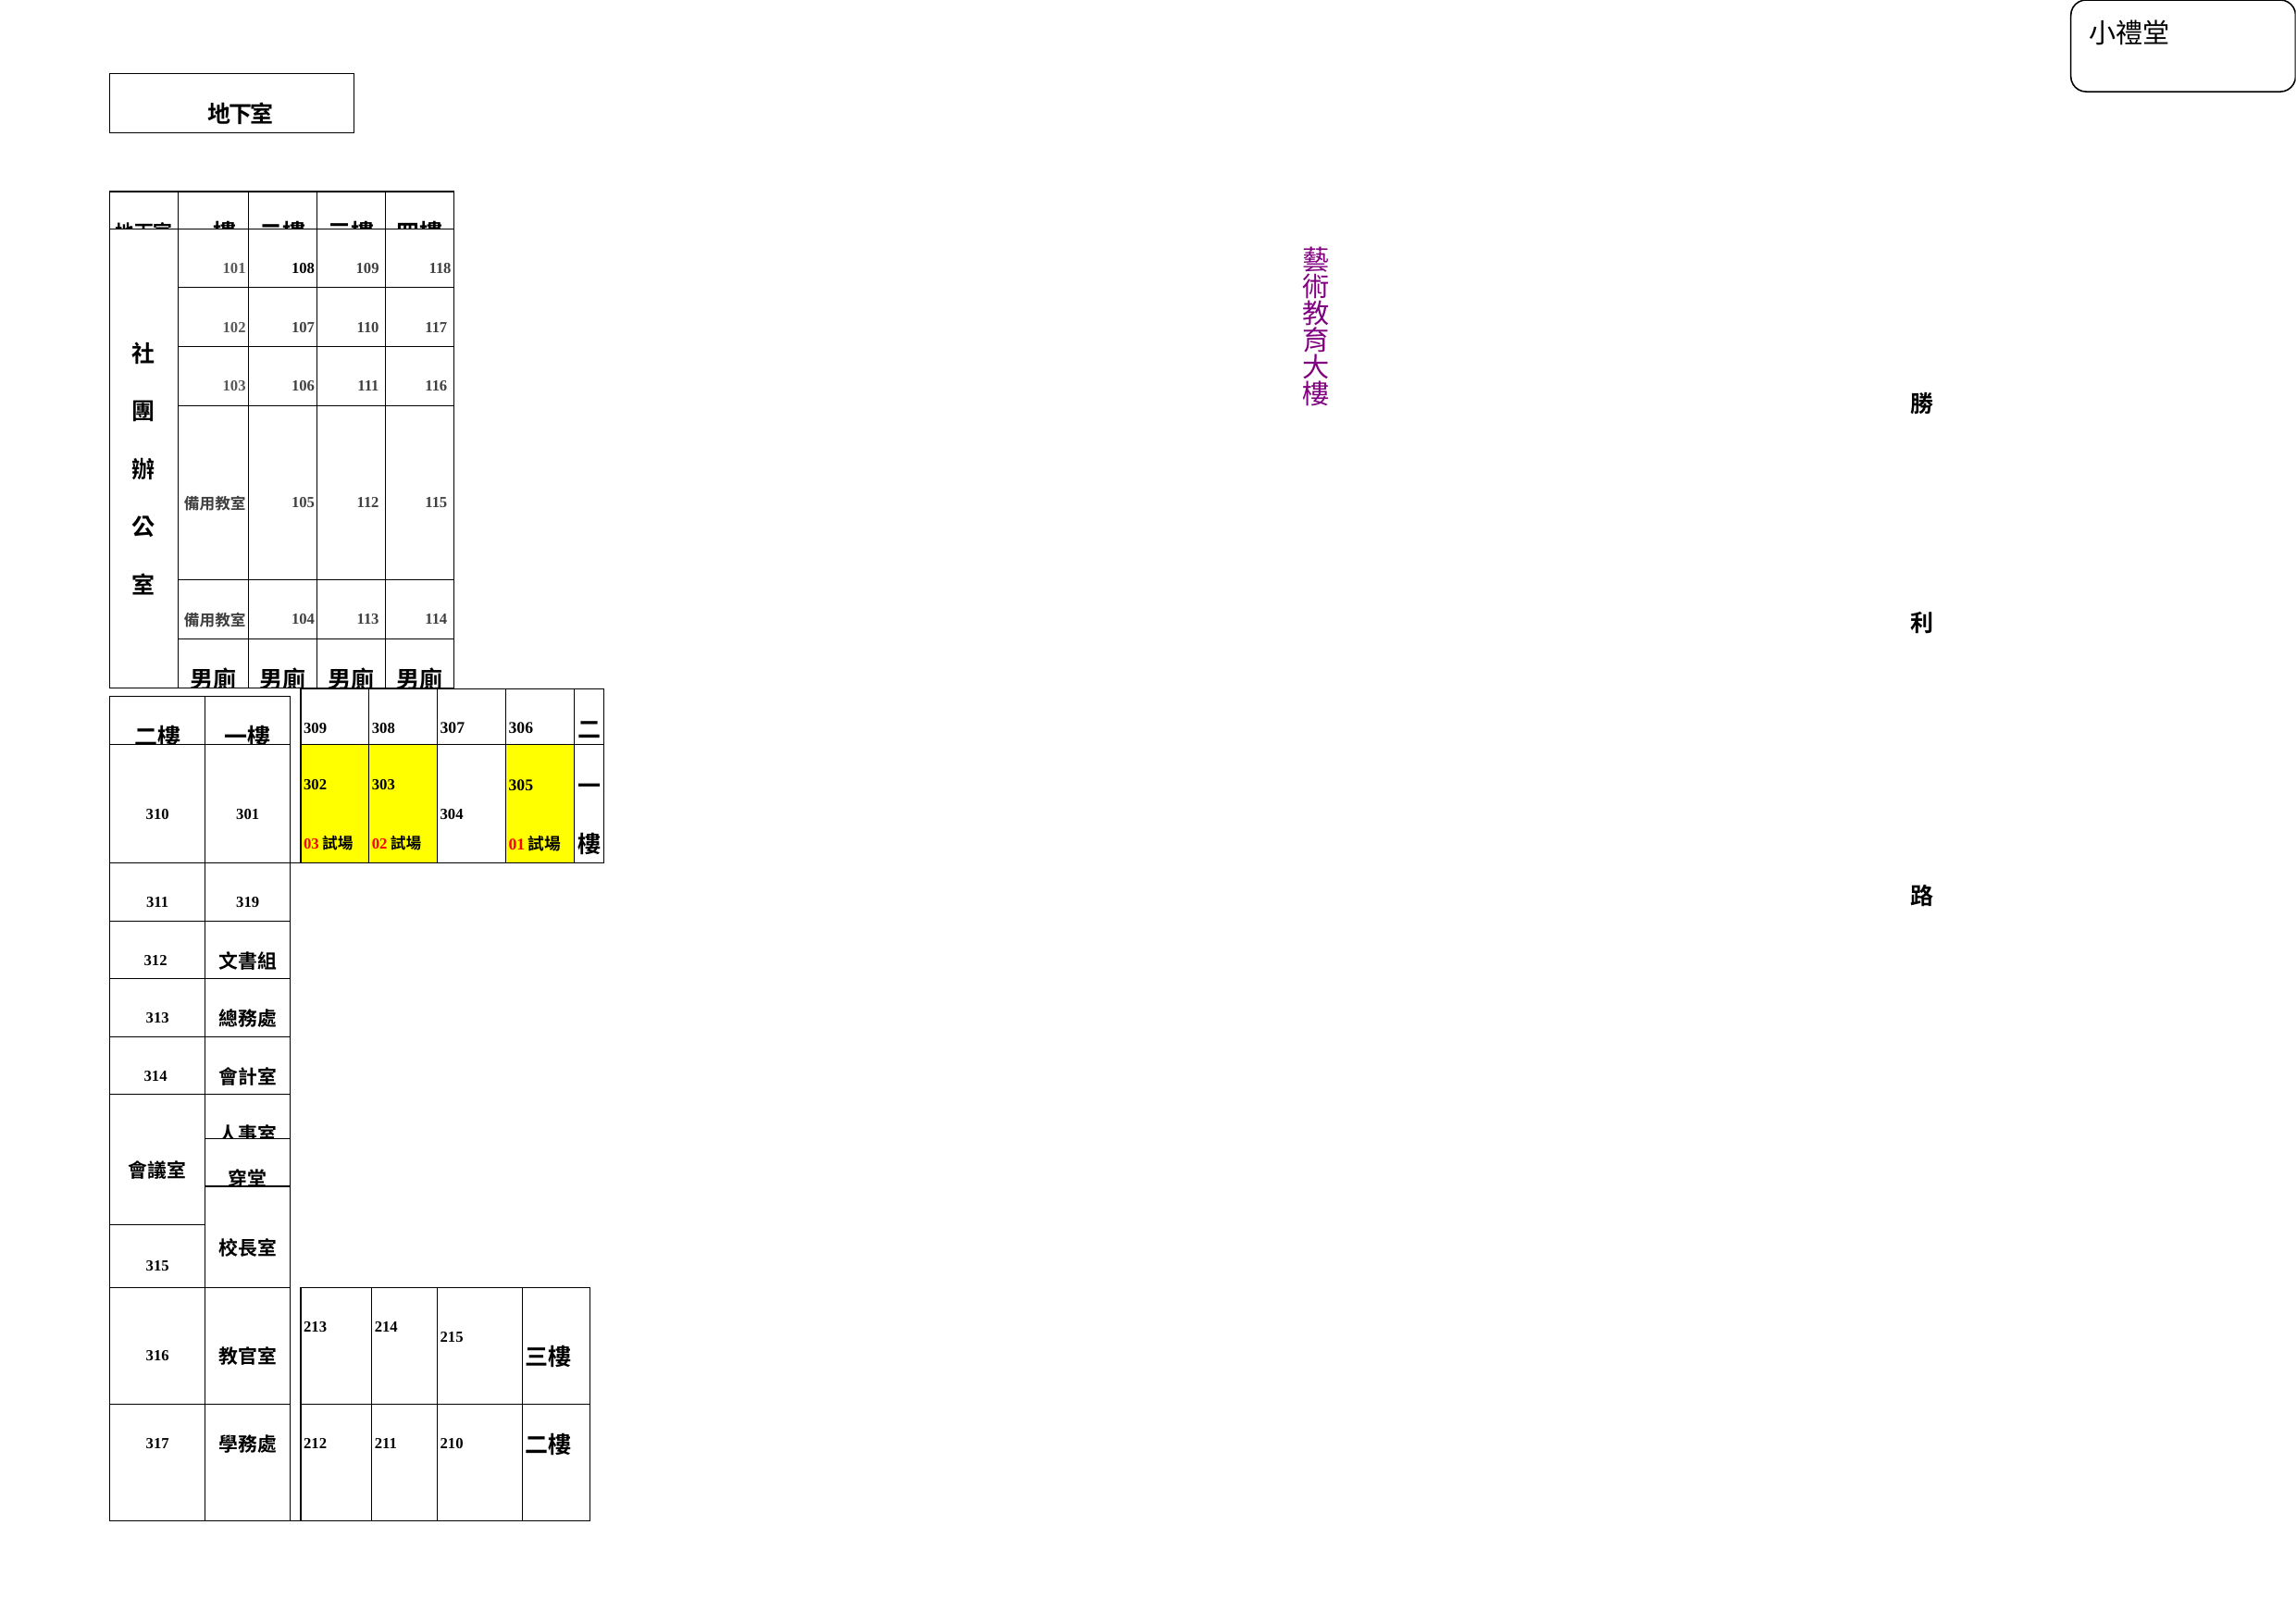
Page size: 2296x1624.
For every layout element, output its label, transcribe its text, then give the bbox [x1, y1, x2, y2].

table_header [109, 688, 300, 696]
table_cell [372, 1094, 437, 1138]
table_header 309 [302, 689, 368, 744]
table_cell 316 [110, 1288, 205, 1404]
table_cell 304 [438, 745, 505, 862]
table_cell 114 [386, 580, 453, 638]
table_cell [438, 921, 505, 978]
table_cell 會議室 [110, 1095, 205, 1224]
table_cell [590, 863, 604, 920]
table_cell 211 [372, 1405, 437, 1520]
table_cell [590, 1404, 604, 1520]
table_cell 備用教室 [179, 580, 248, 638]
table_cell [604, 978, 614, 1035]
table_header 308 [369, 689, 437, 744]
table_cell 穿堂 [205, 1139, 290, 1185]
table_cell [291, 696, 300, 862]
table_cell [291, 863, 301, 1520]
table_cell [574, 921, 590, 978]
table_cell 二樓 [110, 697, 205, 744]
table_cell [590, 1094, 604, 1138]
table_cell 男廁 [317, 639, 385, 687]
table_header 四樓 [386, 192, 453, 229]
table_cell [574, 1185, 590, 1224]
table_cell 學務處 [205, 1405, 290, 1520]
table_cell [505, 978, 522, 1035]
table_cell 210 [438, 1405, 522, 1520]
table_cell [590, 1036, 604, 1094]
table_header 307 [438, 689, 505, 744]
table_cell 317 [110, 1405, 205, 1520]
table_cell 男廁 [249, 639, 316, 687]
table_cell 117 [386, 288, 453, 346]
table_cell [574, 1036, 590, 1094]
table_cell [604, 862, 614, 920]
table_cell [301, 1138, 369, 1185]
table_cell [590, 1185, 604, 1224]
table_cell [574, 863, 590, 920]
table_cell 115 [386, 406, 453, 579]
table_header 二樓 [575, 689, 603, 744]
table_cell [438, 1224, 505, 1287]
table_cell [522, 978, 574, 1035]
table_cell [522, 1185, 574, 1224]
table_cell 305 01試場 [506, 745, 574, 862]
table_cell 備用教室 [179, 406, 248, 579]
table_cell [574, 1094, 590, 1138]
table_cell [590, 978, 604, 1035]
table_cell [505, 921, 522, 978]
table_cell 212 [302, 1405, 371, 1520]
table_cell [505, 1138, 522, 1185]
table_cell 社 團 辦 公 室 [110, 229, 178, 687]
table_cell [574, 1138, 590, 1185]
table_cell 312 [110, 922, 205, 978]
table_cell [590, 921, 604, 978]
table_cell [604, 1036, 614, 1094]
table_cell [301, 863, 369, 920]
table_cell [522, 921, 574, 978]
table_cell 116 [386, 347, 453, 404]
table_cell 一樓 [575, 745, 603, 862]
table_cell 102 [179, 288, 248, 346]
table_cell 118 [386, 229, 453, 287]
table_cell [522, 1036, 574, 1094]
table_cell [301, 921, 369, 978]
table_cell [372, 978, 437, 1035]
table_cell 310 [110, 745, 205, 862]
table_cell [604, 1094, 614, 1138]
table_cell 總務處 [205, 979, 290, 1035]
table_cell 303 02試場 [369, 745, 437, 862]
table_cell [301, 1185, 369, 1224]
table_cell [372, 921, 437, 978]
table_cell 文書組 [205, 922, 290, 978]
table_cell 108 [249, 229, 316, 287]
table_cell 113 [317, 580, 385, 638]
table_cell 校長室 [205, 1187, 290, 1287]
table_cell [505, 1094, 522, 1138]
text 路 [1910, 877, 1946, 911]
table_cell [505, 1185, 522, 1224]
table_cell 106 [249, 347, 316, 404]
table_cell 314 [110, 1037, 205, 1094]
table_cell [438, 1094, 505, 1138]
table_cell 三樓 [523, 1288, 590, 1404]
text 藝術教育大樓 [1296, 245, 1335, 438]
table_header 二樓 [249, 192, 316, 229]
table_cell 一樓 [205, 697, 290, 744]
table_cell [505, 1224, 522, 1287]
table_cell [438, 1138, 505, 1185]
table_cell 男廁 [179, 639, 248, 687]
table_cell [372, 1138, 437, 1185]
table_cell 105 [249, 406, 316, 579]
table_cell [522, 863, 574, 920]
table_header [604, 688, 614, 862]
table_cell 人事室 [205, 1095, 290, 1138]
table_header 地下室 [110, 192, 178, 229]
table_cell 313 [110, 979, 205, 1035]
table_cell [438, 1185, 505, 1224]
table_header 三樓 [317, 192, 385, 229]
text 勝 [1910, 385, 1946, 418]
text 利 [1910, 604, 1946, 638]
table_cell 男廁 [386, 639, 453, 687]
table_cell 319 [205, 863, 290, 920]
table_cell 地下室 [110, 74, 354, 132]
table_cell [505, 863, 522, 920]
table_cell 二樓 [523, 1405, 590, 1520]
table_cell 302 03試場 [302, 745, 368, 862]
table_cell 103 [179, 347, 248, 404]
table_cell 109 [317, 229, 385, 287]
table_cell [438, 978, 505, 1035]
table_cell 315 [110, 1225, 205, 1287]
table_cell [604, 1185, 614, 1224]
table_cell [522, 1224, 574, 1287]
table_cell 215 [438, 1288, 522, 1404]
table_cell [574, 978, 590, 1035]
table_cell 教官室 [205, 1288, 290, 1404]
table_cell 104 [249, 580, 316, 638]
table_cell 110 [317, 288, 385, 346]
table_cell [438, 863, 505, 920]
table_cell [604, 921, 614, 978]
table_cell 111 [317, 347, 385, 404]
table_header 一樓 [179, 192, 248, 229]
table_cell [522, 1094, 574, 1138]
table_cell 301 [205, 745, 290, 862]
table_cell [604, 1287, 614, 1404]
table_cell 112 [317, 406, 385, 579]
table_cell [590, 1224, 604, 1287]
table_cell 311 [110, 863, 205, 920]
table_cell [372, 1185, 437, 1224]
table_cell [604, 1224, 614, 1287]
table_cell 107 [249, 288, 316, 346]
table_cell [522, 1138, 574, 1185]
table_cell 214 [372, 1288, 437, 1404]
table_cell [604, 1404, 614, 1520]
table_cell [604, 1138, 614, 1185]
table_cell [372, 863, 437, 920]
table_cell [590, 1138, 604, 1185]
table_cell [505, 1036, 522, 1094]
table_cell [574, 1224, 590, 1287]
table_cell 會計室 [205, 1037, 290, 1094]
table_cell [372, 1224, 437, 1287]
table_cell [438, 1036, 505, 1094]
table_cell [301, 978, 369, 1035]
table_cell [301, 1224, 369, 1287]
table_cell [301, 1036, 369, 1094]
table_cell [372, 1036, 437, 1094]
table_header 306 [506, 689, 574, 744]
table_cell 101 [179, 229, 248, 287]
table_cell 213 [302, 1288, 371, 1404]
table_cell [301, 1094, 369, 1138]
table_cell [590, 1287, 604, 1404]
